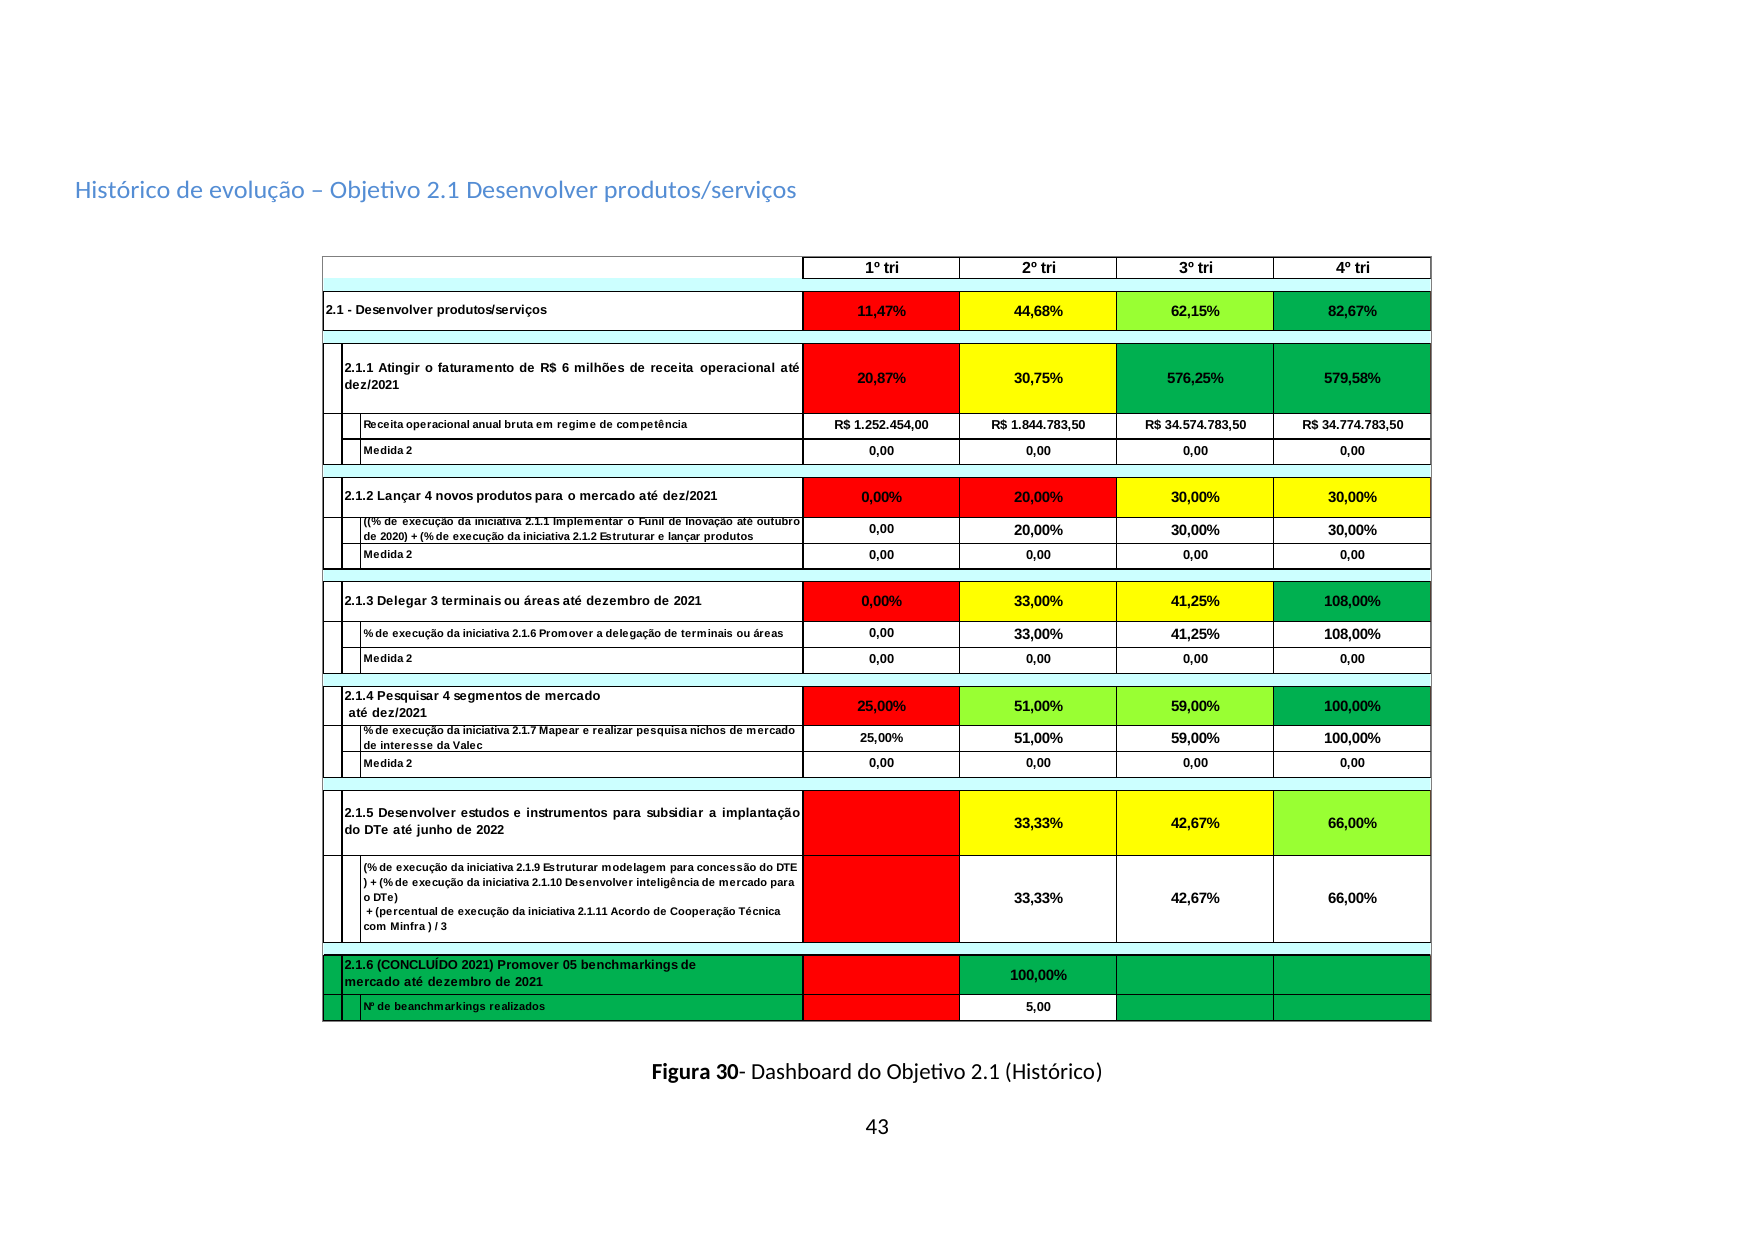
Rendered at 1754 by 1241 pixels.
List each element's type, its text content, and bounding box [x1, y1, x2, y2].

subtitle Histórico de evolução – Objetivo 2.1 Desenvolver produtos/serviços [75, 174, 1548, 205]
text Figura 30- Dashboard do Objetivo 2.1 (Histórico) [75, 1057, 1679, 1085]
